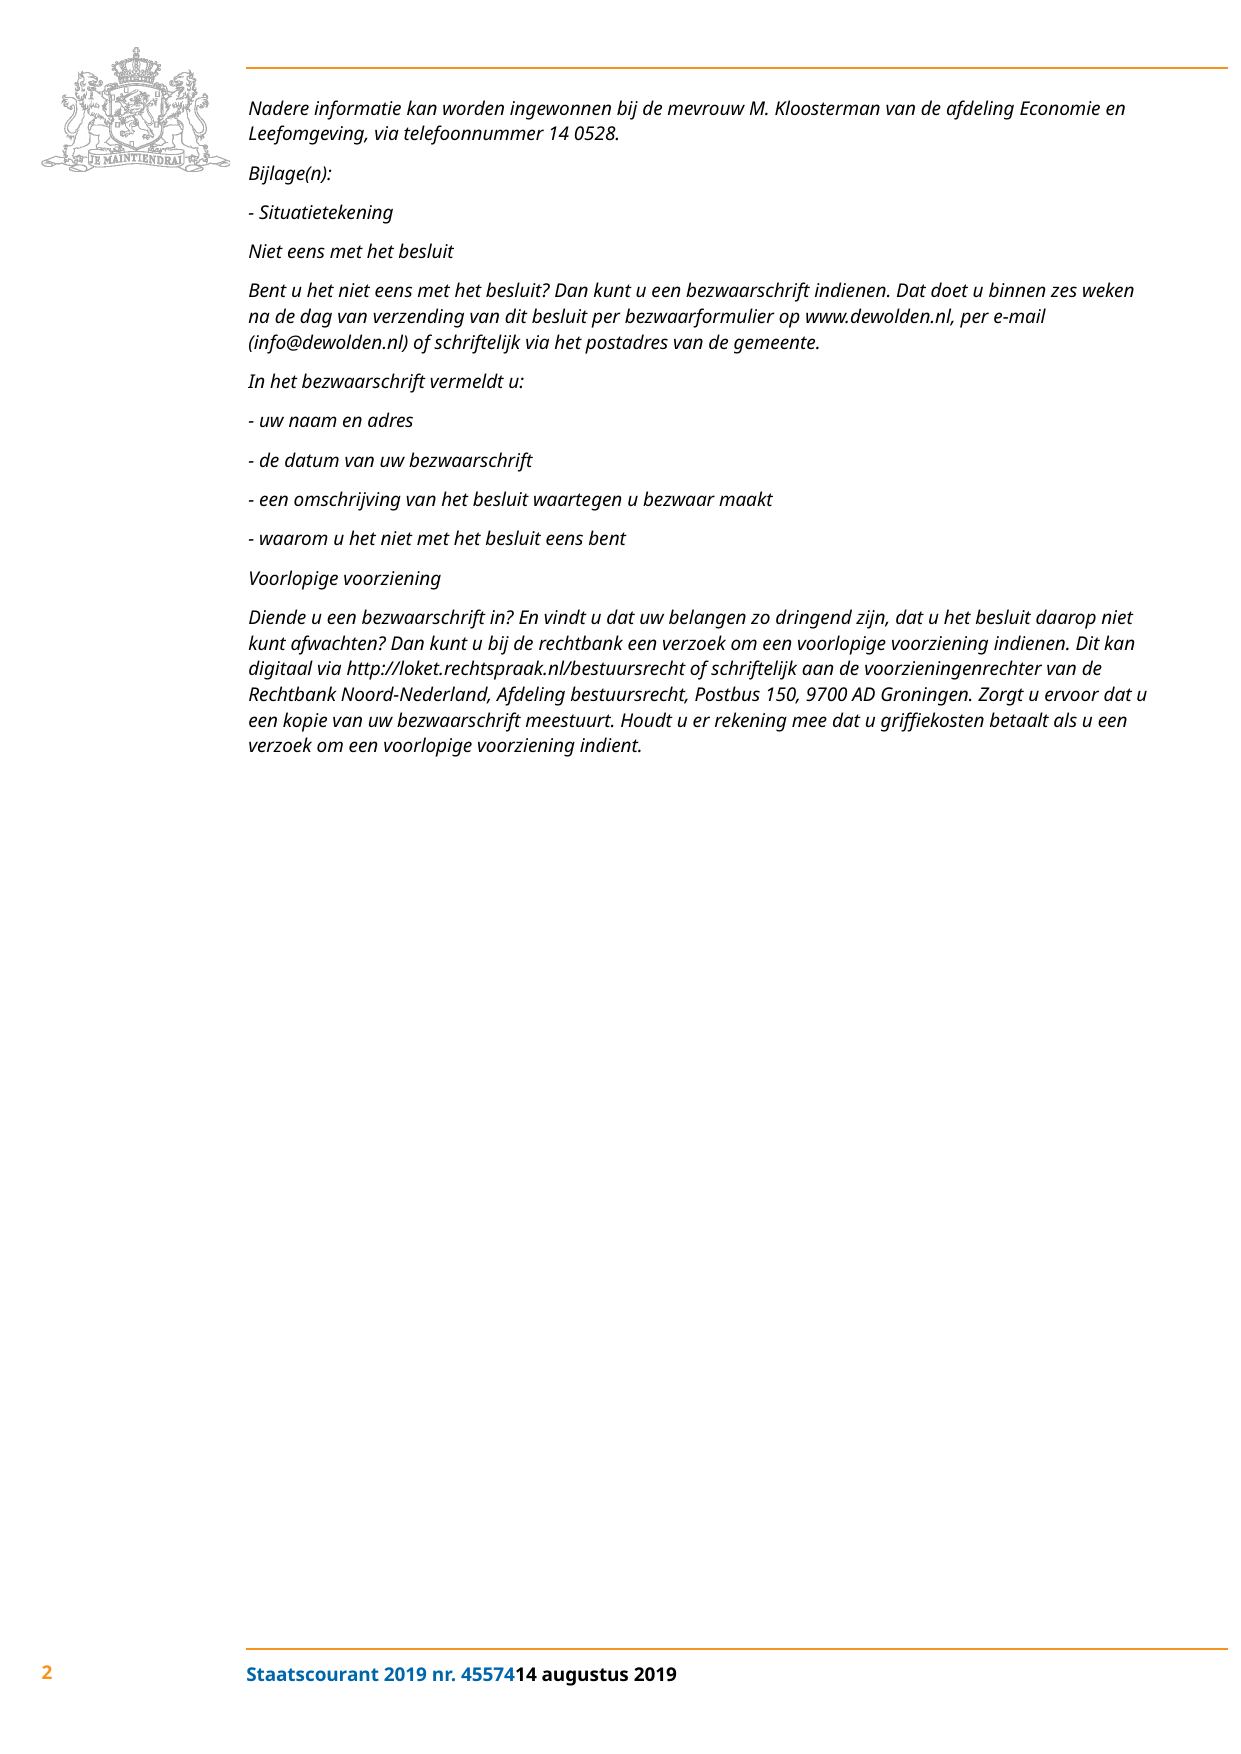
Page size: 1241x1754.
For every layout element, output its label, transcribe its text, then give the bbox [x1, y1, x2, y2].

text Nadere informatie kan worden ingewonnen bij de mevrouw M. Kloosterman van de afdeling Economie en Leefomgeving, via telefoonnummer 14 0528. [248, 95, 1152, 146]
text Diende u een bezwaarschrift in? En vindt u dat uw belangen zo dringend zijn, dat u het besluit daarop niet kunt afwachten? Dan kunt u bij de rechtbank een verzoek om een voorlopige voorziening indienen. Dit kan digitaal via http://loket.rechtspraak.nl/bestuursrecht of schriftelijk aan de voorzieningenrechter van de Rechtbank Noord-Nederland, Afdeling bestuursrecht, Postbus 150, 9700 AD Groningen. Zorgt u ervoor dat u een kopie van uw bezwaarschrift meestuurt. Houdt u er rekening mee dat u griffiekosten betaalt als u een verzoek om een voorlopige voorziening indient. [248, 604, 1152, 758]
text - waarom u het niet met het besluit eens bent [248, 525, 1152, 551]
text Bent u het niet eens met het besluit? Dan kunt u een bezwaarschrift indienen. Dat doet u binnen zes weken na de dag van verzending van dit besluit per bezwaarformulier op www.dewolden.nl, per e-mail (info@dewolden.nl) of schriftelijk via het postadres van de gemeente. [248, 278, 1152, 355]
text Voorlopige voorziening [248, 565, 1152, 590]
text - de datum van uw bezwaarschrift [248, 447, 1152, 473]
text - Situatietekening [248, 199, 1152, 225]
text Niet eens met het besluit [248, 238, 1152, 264]
text In het bezwaarschrift vermeldt u: [248, 368, 1152, 394]
text Bijlage(n): [248, 160, 1152, 186]
picture [41, 47, 231, 172]
text - uw naam en adres [248, 408, 1152, 433]
text - een omschrijving van het besluit waartegen u bezwaar maakt [248, 486, 1152, 512]
